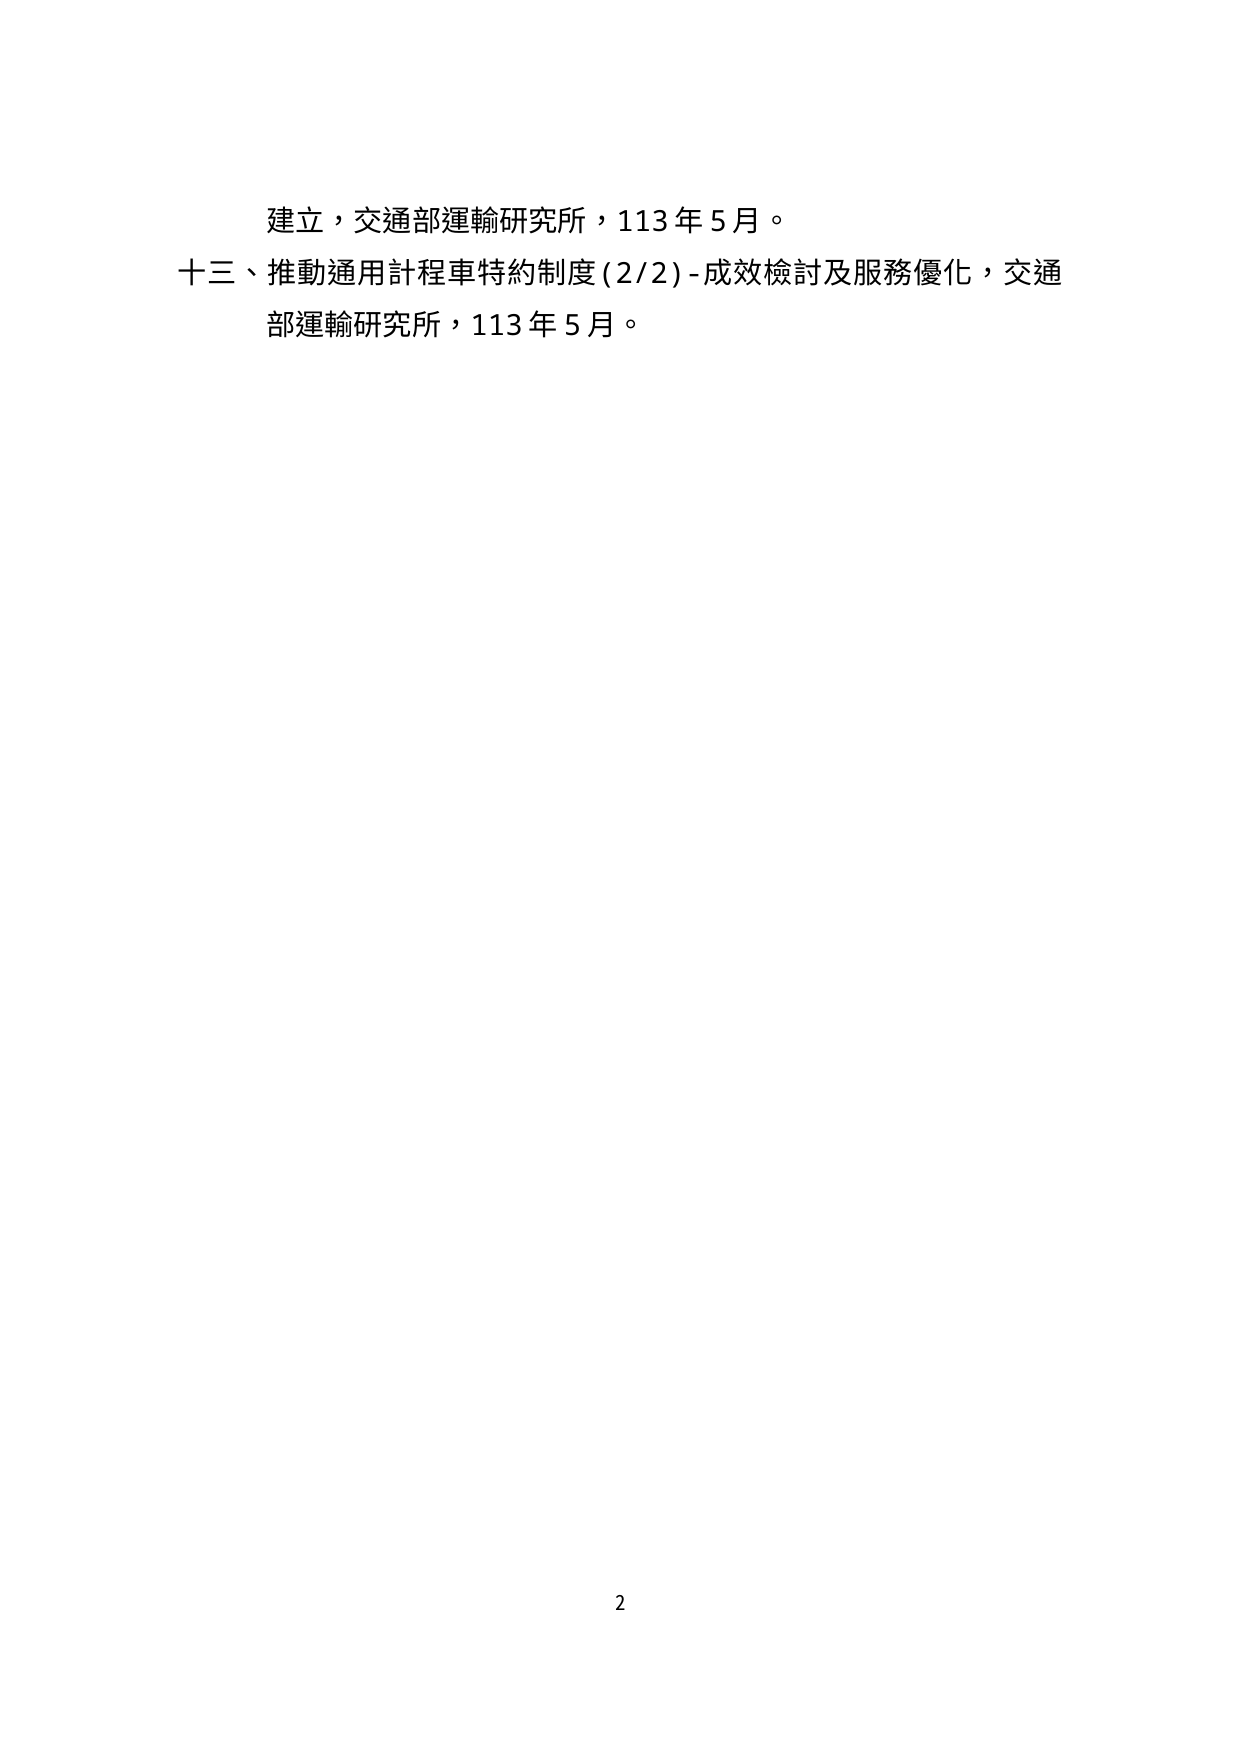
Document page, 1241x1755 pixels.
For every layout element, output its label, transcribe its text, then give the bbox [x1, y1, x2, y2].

text 建立，交通部運輸研究所，113年5月。 [177, 189, 1063, 242]
text 十三、推動通用計程車特約制度(2/2)-成效檢討及服務優化，交通部運輸研究所，113年5月。 [177, 242, 1063, 346]
